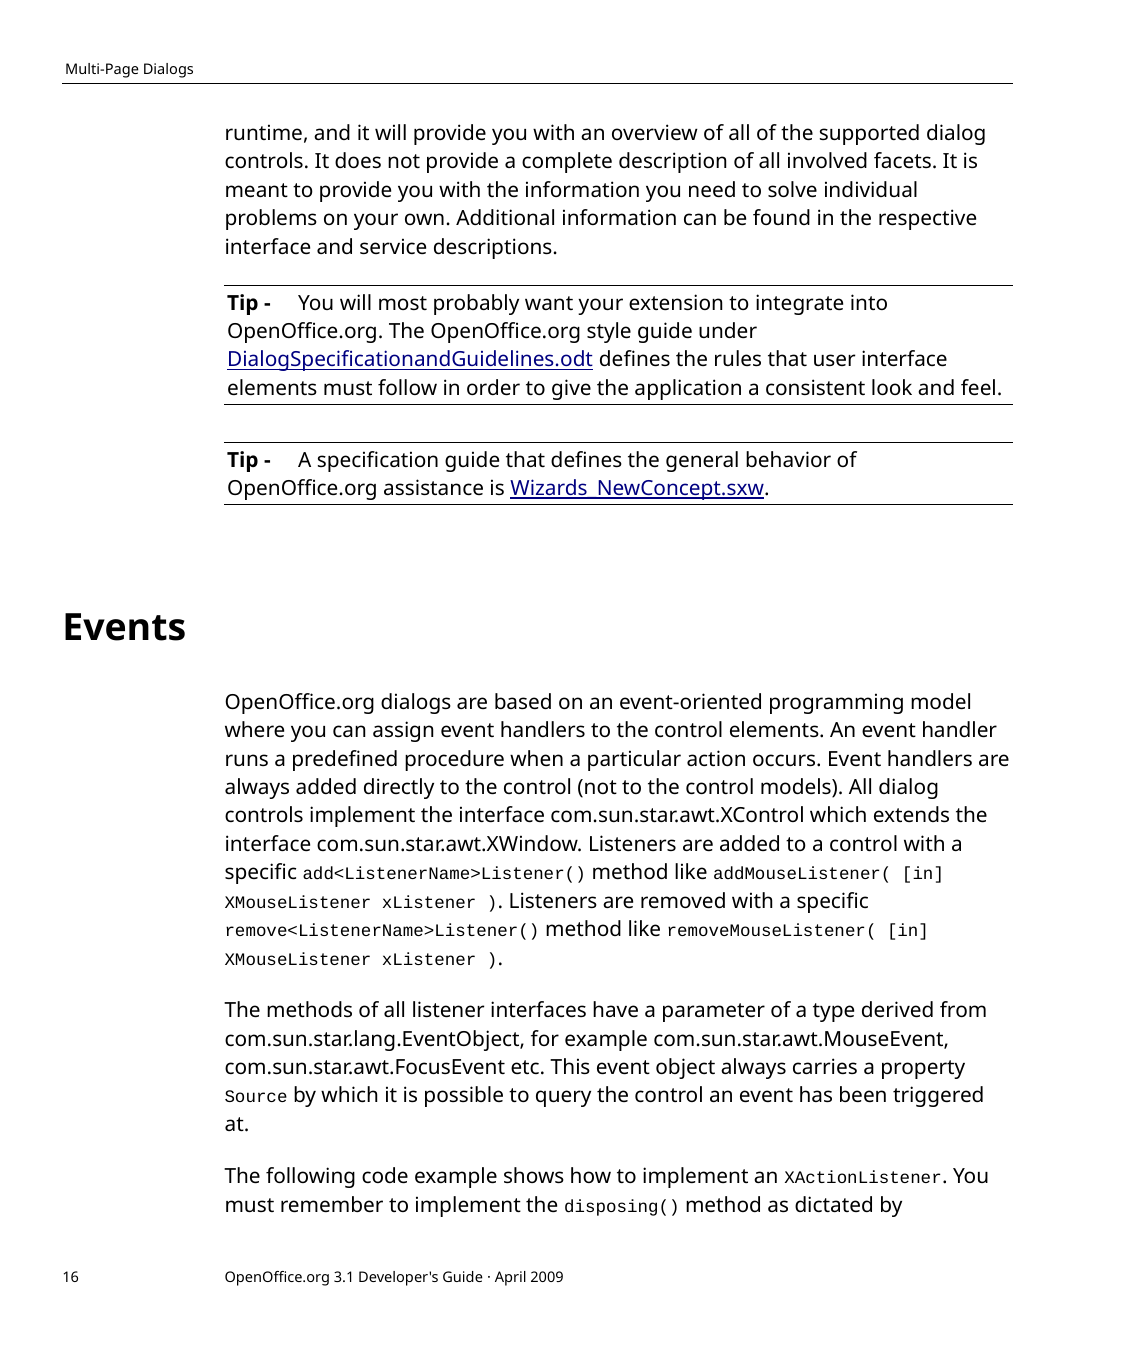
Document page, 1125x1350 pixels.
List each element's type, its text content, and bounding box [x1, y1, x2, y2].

subtitle Events [62, 600, 1013, 651]
text The methods of all listener interfaces have a parameter of a type derived from com.sun.star.lang.EventObject, for example com.sun.star.awt.MouseEvent, com.sun.star.awt.FocusEvent etc. This event object always carries a property Source by which it is possible to query the control an event has been triggered at. [224, 995, 1013, 1137]
list A specification guide that defines the general behavior of OpenOffice.org assistance is Wizards_NewConcept.sxw. [224, 443, 1013, 504]
text OpenOffice.org dialogs are based on an event-oriented programming model where you can assign event handlers to the control elements. An event handler runs a predefined procedure when a particular action occurs. Event handlers are always added directly to the control (not to the control models). All dialog controls implement the interface com.sun.star.awt.XControl which extends the interface com.sun.star.awt.XWindow. Listeners are added to a control with a specific add<ListenerName>Listener() method like addMouseListener( [in] XMouseListener xListener ). Listeners are removed with a specific remove<ListenerName>Listener() method like removeMouseListener( [in] XMouseListener xListener ). [224, 687, 1013, 971]
text runtime, and it will provide you with an overview of all of the supported dialog controls. It does not provide a complete description of all involved facets. It is meant to provide you with the information you need to solve individual problems on your own. Additional information can be found in the respective interface and service descriptions. [224, 118, 1013, 260]
list You will most probably want your extension to integrate into OpenOffice.org. The OpenOffice.org style guide under DialogSpecificationandGuidelines.odt defines the rules that user interface elements must follow in order to give the application a consistent look and feel. [224, 286, 1013, 404]
text The following code example shows how to implement an XActionListener. You must remember to implement the disposing() method as dictated by [224, 1161, 1013, 1218]
